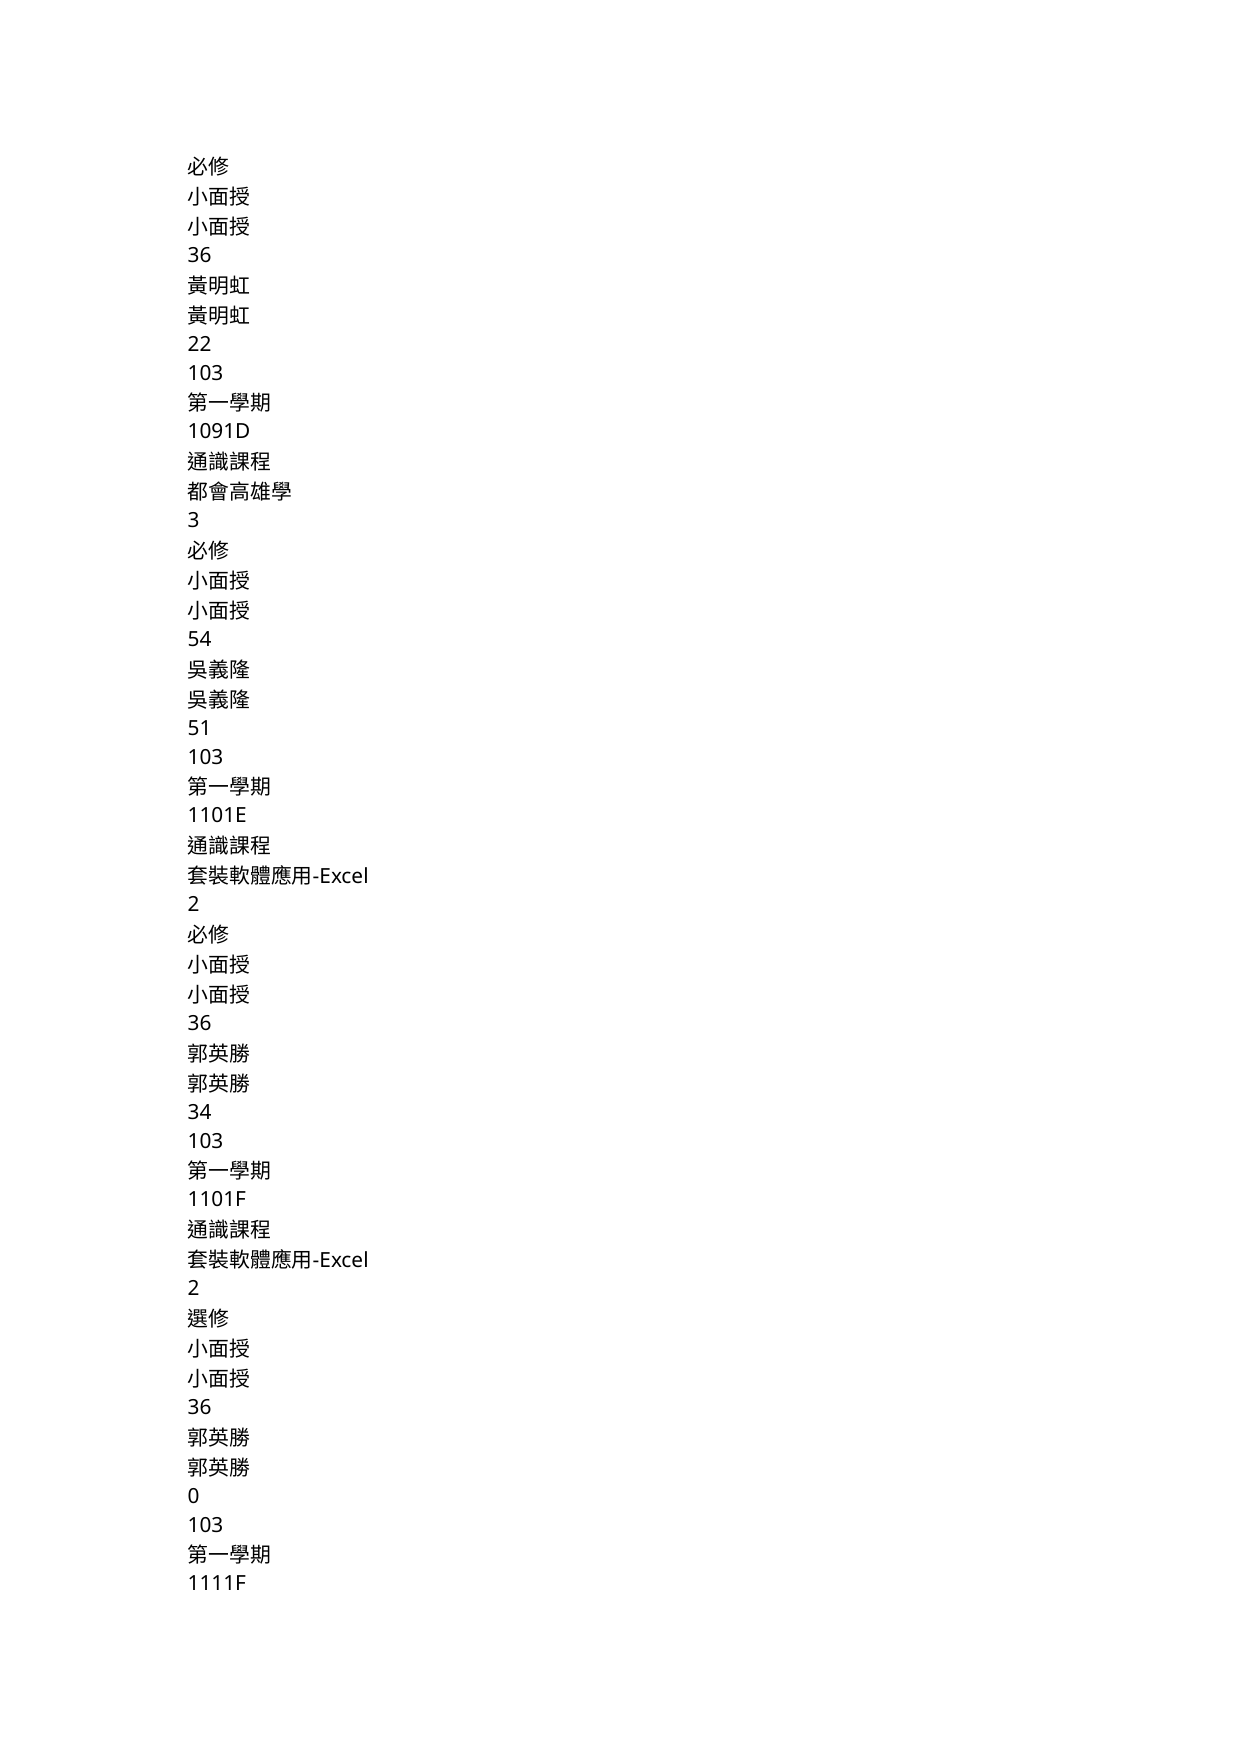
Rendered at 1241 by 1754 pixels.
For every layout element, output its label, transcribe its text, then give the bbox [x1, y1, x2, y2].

text 通識課程 [187, 1213, 1053, 1243]
text 吳義隆 [187, 683, 1053, 713]
text 小面授 [187, 978, 1053, 1008]
text 必修 [187, 534, 1053, 564]
text 103 [187, 1510, 1053, 1538]
text 36 [187, 1008, 1053, 1037]
text 2 [187, 889, 1053, 918]
text 套裝軟體應用-Excel [187, 1243, 1053, 1273]
text 36 [187, 1392, 1053, 1421]
text 3 [187, 505, 1053, 534]
text 郭英勝 [187, 1067, 1053, 1097]
text 1101F [187, 1184, 1053, 1213]
text 小面授 [187, 948, 1053, 978]
text 103 [187, 742, 1053, 770]
text 黃明虹 [187, 269, 1053, 299]
text 必修 [187, 918, 1053, 948]
text 第一學期 [187, 386, 1053, 417]
text 小面授 [187, 594, 1053, 624]
text 小面授 [187, 180, 1053, 210]
text 22 [187, 329, 1053, 358]
text 51 [187, 713, 1053, 742]
text 0 [187, 1481, 1053, 1510]
text 郭英勝 [187, 1451, 1053, 1481]
text 1101E [187, 800, 1053, 829]
text 小面授 [187, 210, 1053, 241]
text 2 [187, 1273, 1053, 1302]
text 54 [187, 624, 1053, 653]
text 郭英勝 [187, 1421, 1053, 1451]
text 小面授 [187, 564, 1053, 594]
text 通識課程 [187, 829, 1053, 859]
text 選修 [187, 1302, 1053, 1332]
text 黃明虹 [187, 299, 1053, 329]
text 必修 [187, 150, 1053, 180]
text 34 [187, 1097, 1053, 1126]
text 1111F [187, 1568, 1053, 1597]
text 小面授 [187, 1332, 1053, 1362]
text 套裝軟體應用-Excel [187, 859, 1053, 889]
text 郭英勝 [187, 1037, 1053, 1067]
text 小面授 [187, 1362, 1053, 1392]
text 第一學期 [187, 1538, 1053, 1568]
text 吳義隆 [187, 653, 1053, 683]
text 36 [187, 241, 1053, 269]
text 第一學期 [187, 1154, 1053, 1184]
text 第一學期 [187, 770, 1053, 800]
text 103 [187, 358, 1053, 386]
text 103 [187, 1126, 1053, 1154]
text 1091D [187, 417, 1053, 445]
text 通識課程 [187, 445, 1053, 475]
text 都會高雄學 [187, 475, 1053, 505]
